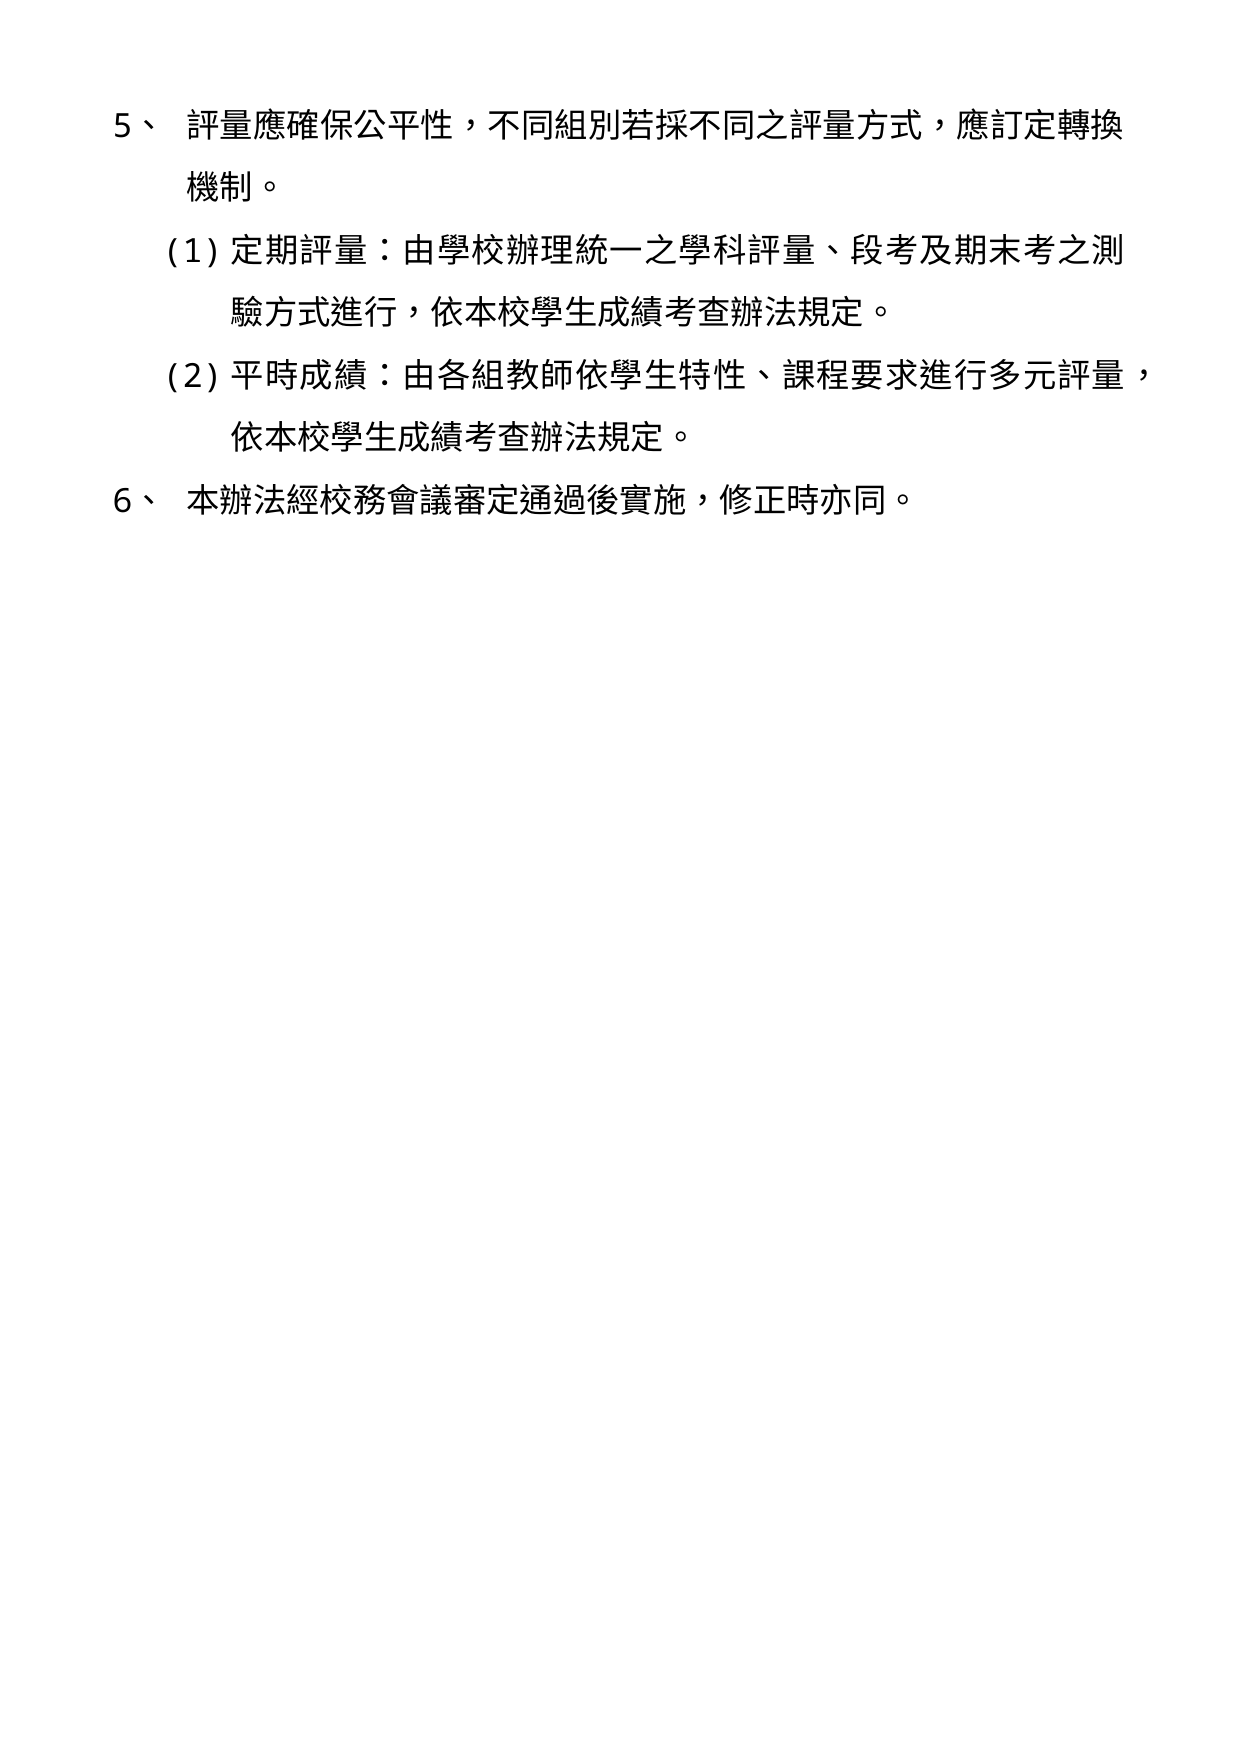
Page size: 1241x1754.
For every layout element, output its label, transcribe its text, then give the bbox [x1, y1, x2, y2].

list 平時成績：由各組教師依學生特性、課程要求進行多元評量，依本校學生成績考查辦法規定。 [162, 331, 1128, 456]
list 評量應確保公平性，不同組別若採不同之評量方式，應訂定轉換機制。 [112, 81, 1128, 206]
list 本辦法經校務會議審定通過後實施，修正時亦同。 [112, 456, 1128, 518]
list 定期評量：由學校辦理統一之學科評量、段考及期末考之測驗方式進行，依本校學生成績考查辦法規定。 [162, 206, 1128, 331]
